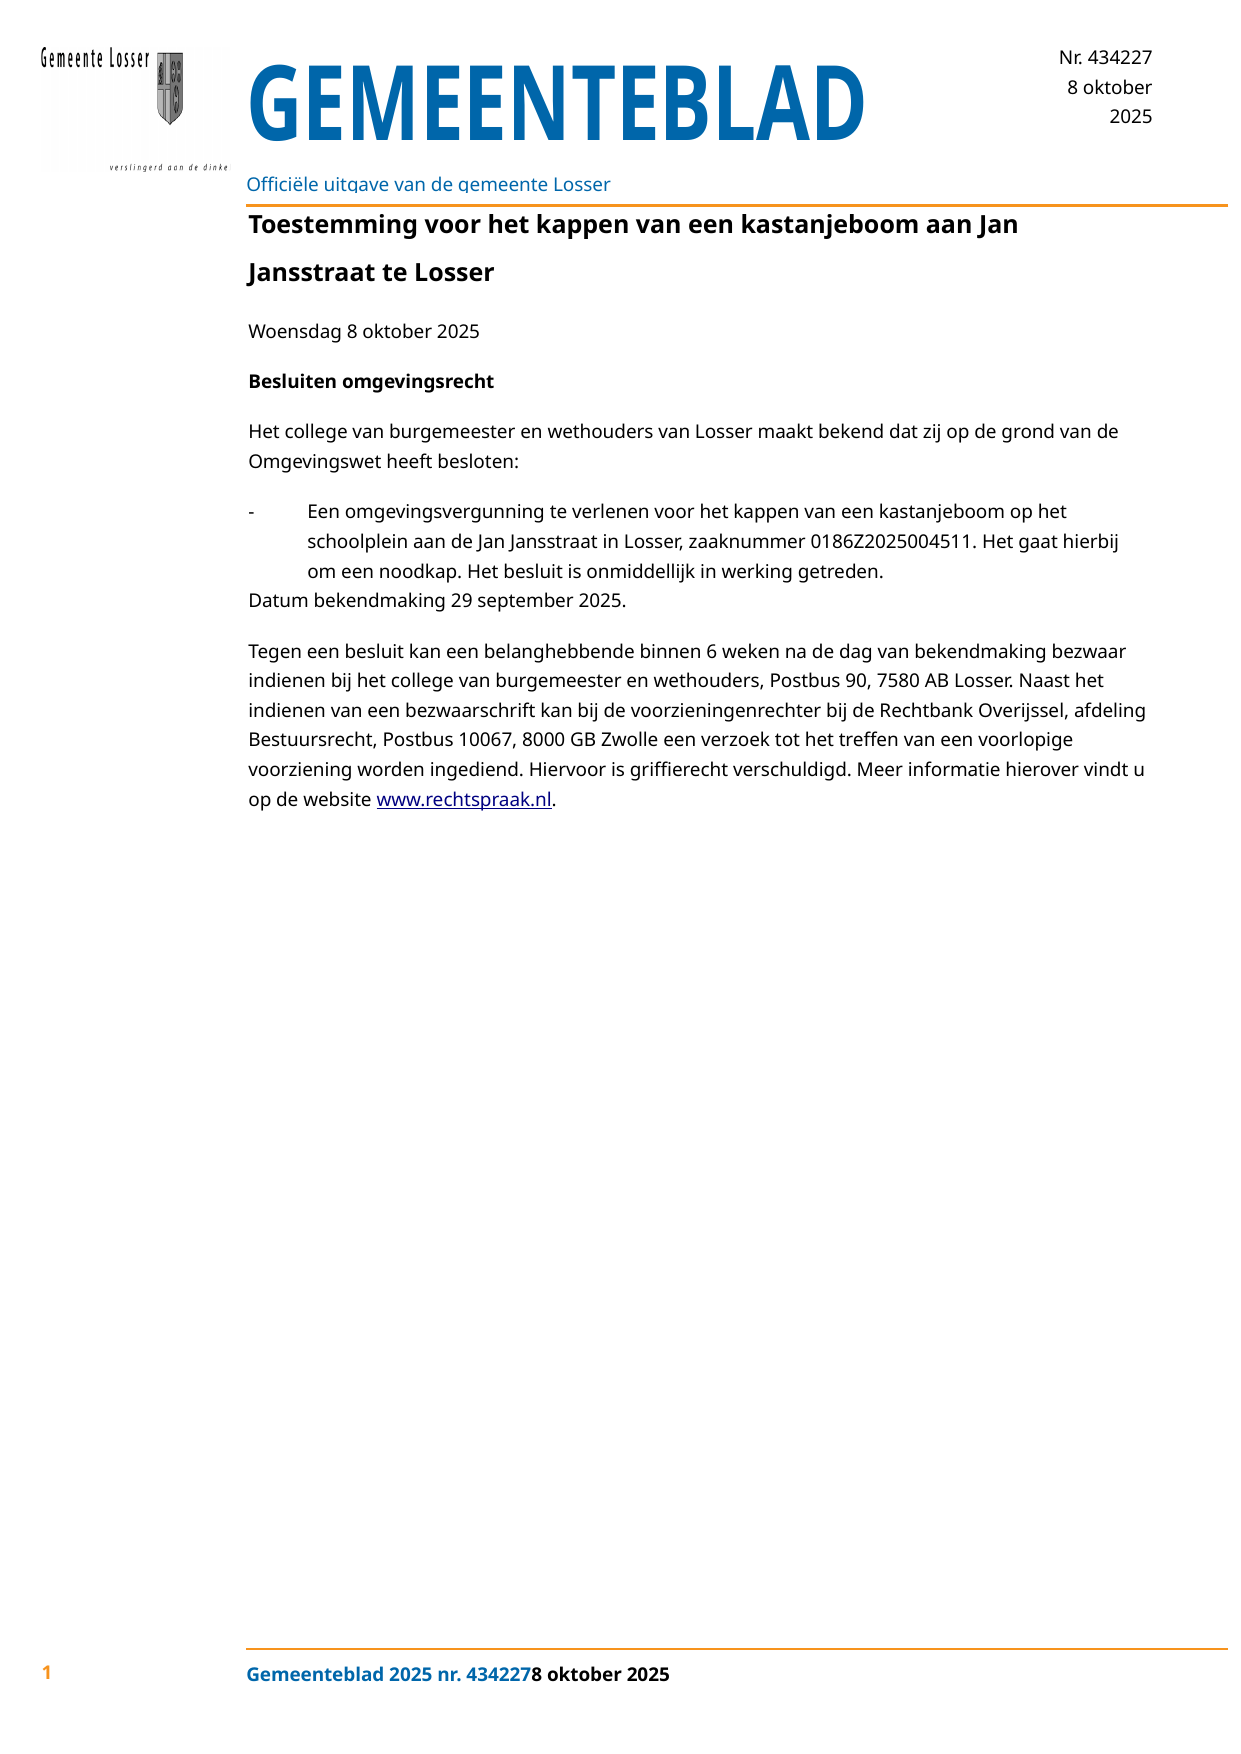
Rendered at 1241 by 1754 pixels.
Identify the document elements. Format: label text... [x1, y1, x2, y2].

list Een omgevingsvergunning te verlenen voor het kappen van een kastanjeboom op het schoolplein aan de Jan Jansstraat in Losser, zaaknummer 0186Z2025004511. Het gaat hierbij om een noodkap. Het besluit is onmiddellijk in werking getreden. [248, 499, 1152, 584]
text Woensdag 8 oktober 2025 [248, 318, 1152, 344]
text Toestemming voor het kappen van een kastanjeboom aan Jan Jansstraat te Losser [248, 207, 1152, 288]
text Besluiten omgevingsrecht [248, 368, 1152, 394]
text Het college van burgemeester en wethouders van Losser maakt bekend dat zij op de grond van de Omgevingswet heeft besloten: [248, 419, 1152, 474]
text Datum bekendmaking 29 september 2025. [248, 587, 1152, 613]
text Tegen een besluit kan een belanghebbende binnen 6 weken na de dag van bekendmaking bezwaar indienen bij het college van burgemeester en wethouders, Postbus 90, 7580 AB Losser. Naast het indienen van een bezwaarschrift kan bij de voorzieningenrechter bij de Rechtbank Overijssel, afdeling Bestuursrecht, Postbus 10067, 8000 GB Zwolle een verzoek tot het treffen van een voorlopige voorziening worden ingediend. Hiervoor is griffierecht verschuldigd. Meer informatie hierover vindt u op de website www.rechtspraak.nl. [248, 638, 1152, 812]
picture [41, 47, 231, 172]
